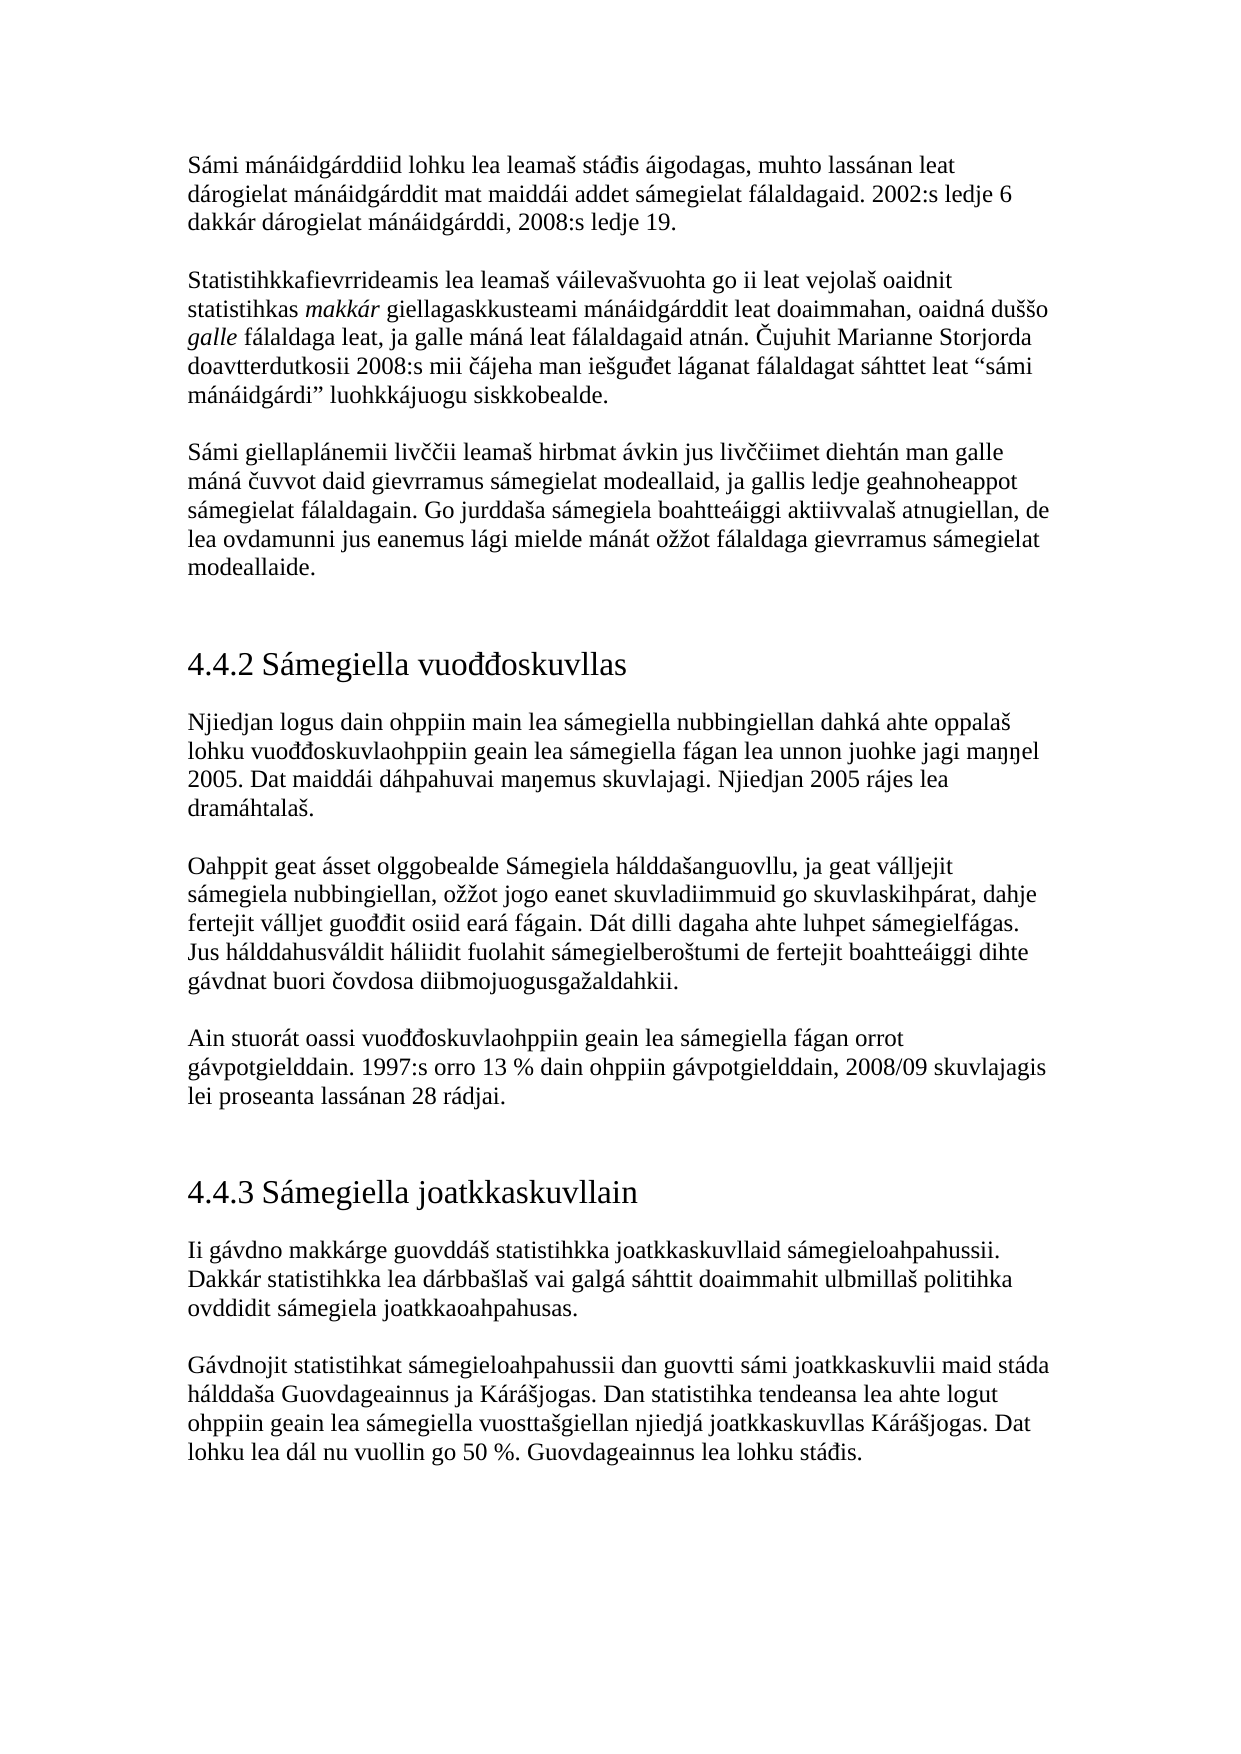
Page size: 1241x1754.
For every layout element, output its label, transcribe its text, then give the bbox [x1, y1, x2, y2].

text Sámi mánáidgárddiid lohku lea leamaš stáđis áigodagas, muhto lassánan leat dárogielat mánáidgárddit mat maiddái addet sámegielat fálaldagaid. 2002:s ledje 6 dakkár dárogielat mánáidgárddi, 2008:s ledje 19. [187, 150, 1053, 236]
text Ii gávdno makkárge guovddáš statistihkka joatkkaskuvllaid sámegieloahpahussii. Dakkár statistihkka lea dárbbašlaš vai galgá sáhttit doaimmahit ulbmillaš politihka ovddidit sámegiela joatkkaoahpahusas. [187, 1235, 1053, 1322]
subtitle 4.4.2 Sámegiella vuođđoskuvllas [187, 644, 1053, 682]
subtitle Sámegiella joatkkaskuvllain [187, 1172, 1053, 1210]
text Gávdnojit statistihkat sámegieloahpahussii dan guovtti sámi joatkkaskuvlii maid stáda hálddaša Guovdageainnus ja Kárášjogas. Dan statistihka tendeansa lea ahte logut ohppiin geain lea sámegiella vuosttašgiellan njiedjá joatkkaskuvllas Kárášjogas. Dat lohku lea dál nu vuollin go 50 %. Guovdageainnus lea lohku stáđis. [187, 1350, 1053, 1465]
text Oahppit geat ásset olggobealde Sámegiela hálddašanguovllu, ja geat válljejit sámegiela nubbingiellan, ožžot jogo eanet skuvladiimmuid go skuvlaskihpárat, dahje fertejit válljet guođđit osiid eará fágain. Dát dilli dagaha ahte luhpet sámegielfágas. Jus hálddahusváldit háliidit fuolahit sámegielberoštumi de fertejit boahtteáiggi dihte gávdnat buori čovdosa diibmojuogusgažaldahkii. [187, 851, 1053, 994]
text Statistihkkafievrrideamis lea leamaš váilevašvuohta go ii leat vejolaš oaidnit statistihkas makkár giellagaskkusteami mánáidgárddit leat doaimmahan, oaidná duššo galle fálaldaga leat, ja galle máná leat fálaldagaid atnán. Čujuhit Marianne Storjorda doavtterdutkosii 2008:s mii čájeha man iešguđet láganat fálaldagat sáhttet leat “sámi mánáidgárdi” luohkkájuogu siskkobealde. [187, 265, 1053, 409]
text Sámi giellaplánemii livččii leamaš hirbmat ávkin jus livččiimet diehtán man galle máná čuvvot daid gievrramus sámegielat modeallaid, ja gallis ledje geahnoheappot sámegielat fálaldagain. Go jurddaša sámegiela boahtteáiggi aktiivvalaš atnugiellan, de lea ovdamunni jus eanemus lági mielde mánát ožžot fálaldaga gievrramus sámegielat modeallaide. [187, 437, 1053, 581]
text Ain stuorát oassi vuođđoskuvlaohppiin geain lea sámegiella fágan orrot gávpotgielddain. 1997:s orro 13 % dain ohppiin gávpotgielddain, 2008/09 skuvlajagis lei proseanta lassánan 28 rádjai. [187, 1023, 1053, 1109]
text Njiedjan logus dain ohppiin main lea sámegiella nubbingiellan dahká ahte oppalaš lohku vuođđoskuvlaohppiin geain lea sámegiella fágan lea unnon juohke jagi maŋŋel 2005. Dat maiddái dáhpahuvai maŋemus skuvlajagi. Njiedjan 2005 rájes lea dramáhtalaš. [187, 707, 1053, 822]
